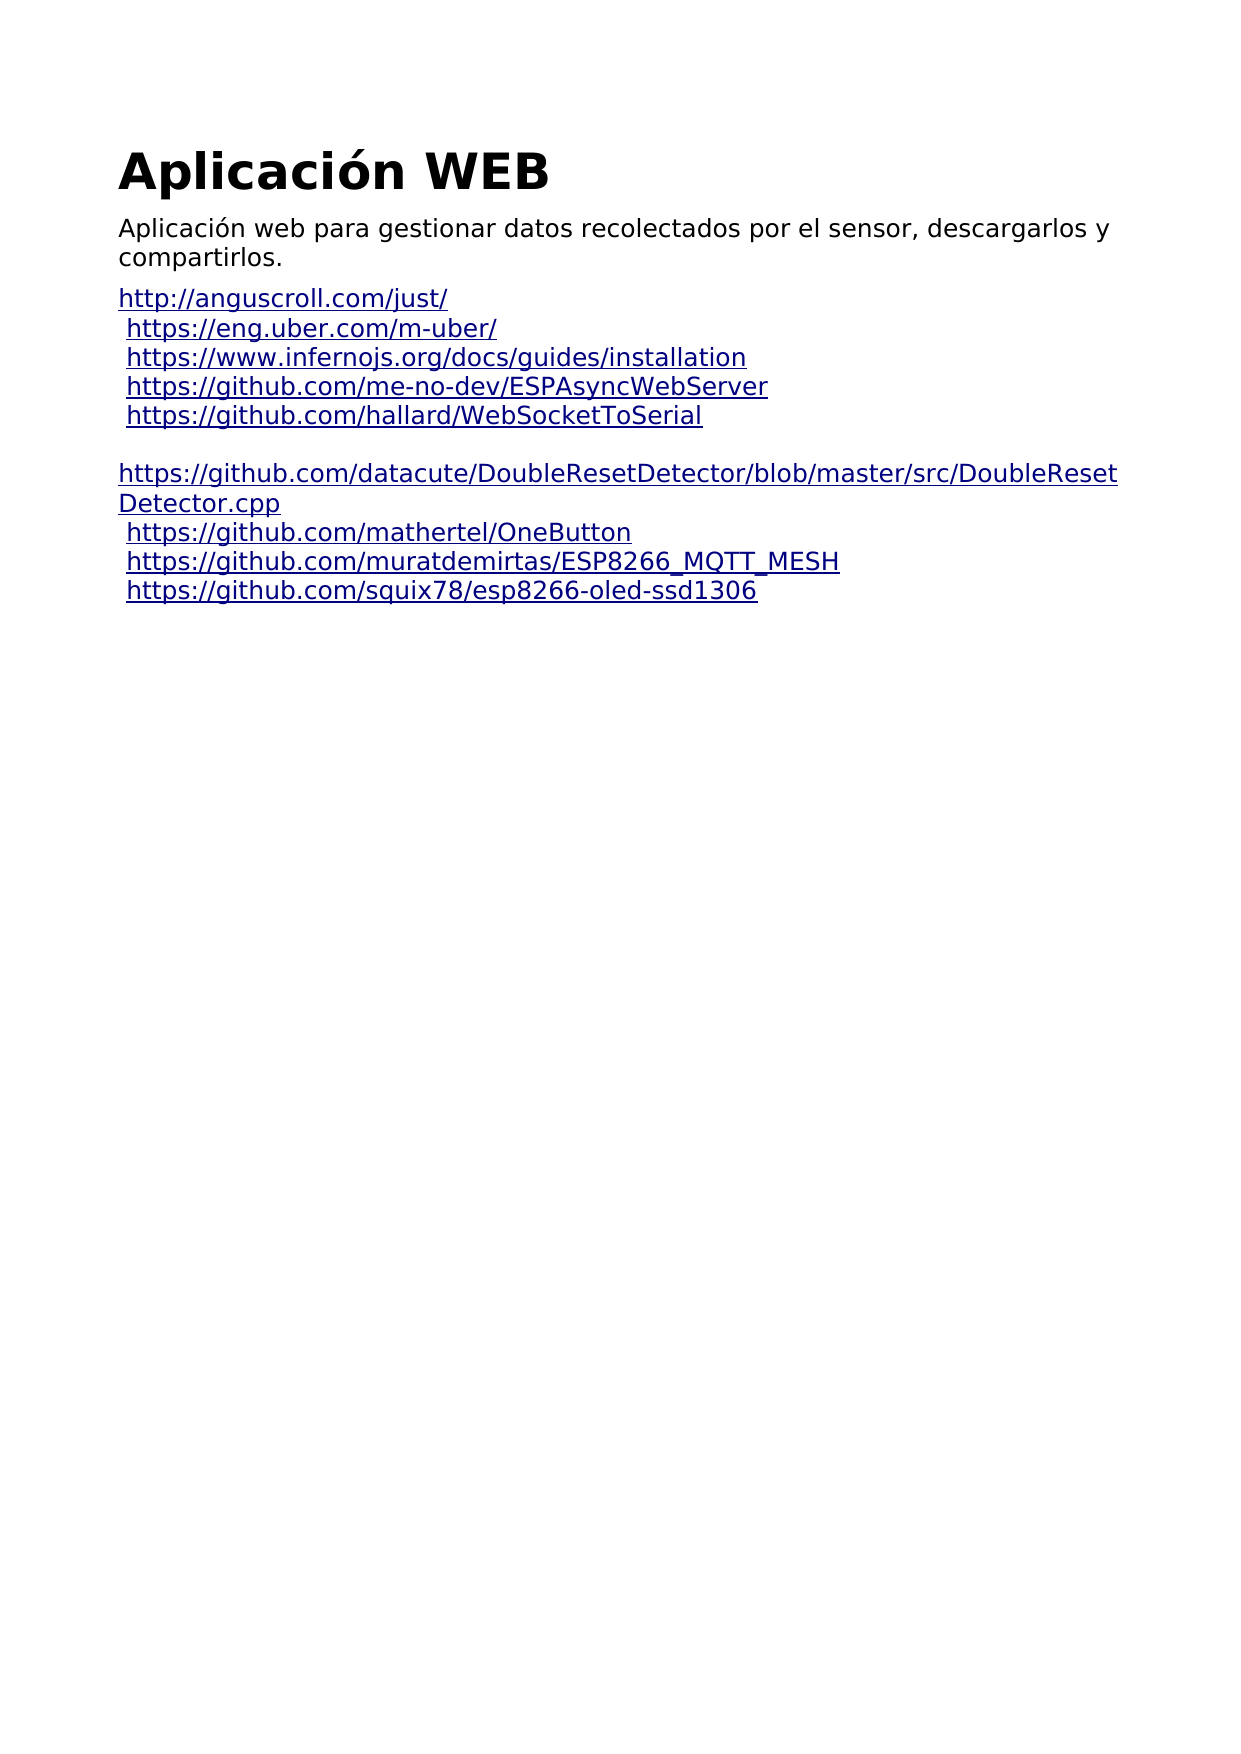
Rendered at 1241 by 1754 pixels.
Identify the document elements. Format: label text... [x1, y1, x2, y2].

text Aplicación web para gestionar datos recolectados por el sensor, descargarlos y compartirlos. [118, 214, 1122, 272]
text http://anguscroll.com/just/ https://eng.uber.com/m-uber/ https://www.infernojs.org/docs/guides/installation https://github.com/me-no-dev/ESPAsyncWebServer https://github.com/hallard/WebSocketToSerial https://github.com/datacute/DoubleResetDetector/blob/master/src/DoubleResetDetector.cpp https://github.com/mathertel/OneButton https://github.com/muratdemirtas/ESP8266_MQTT_MESH https://github.com/squix78/esp8266-oled-ssd1306 [118, 285, 1122, 635]
subtitle Aplicación WEB [118, 143, 1122, 201]
